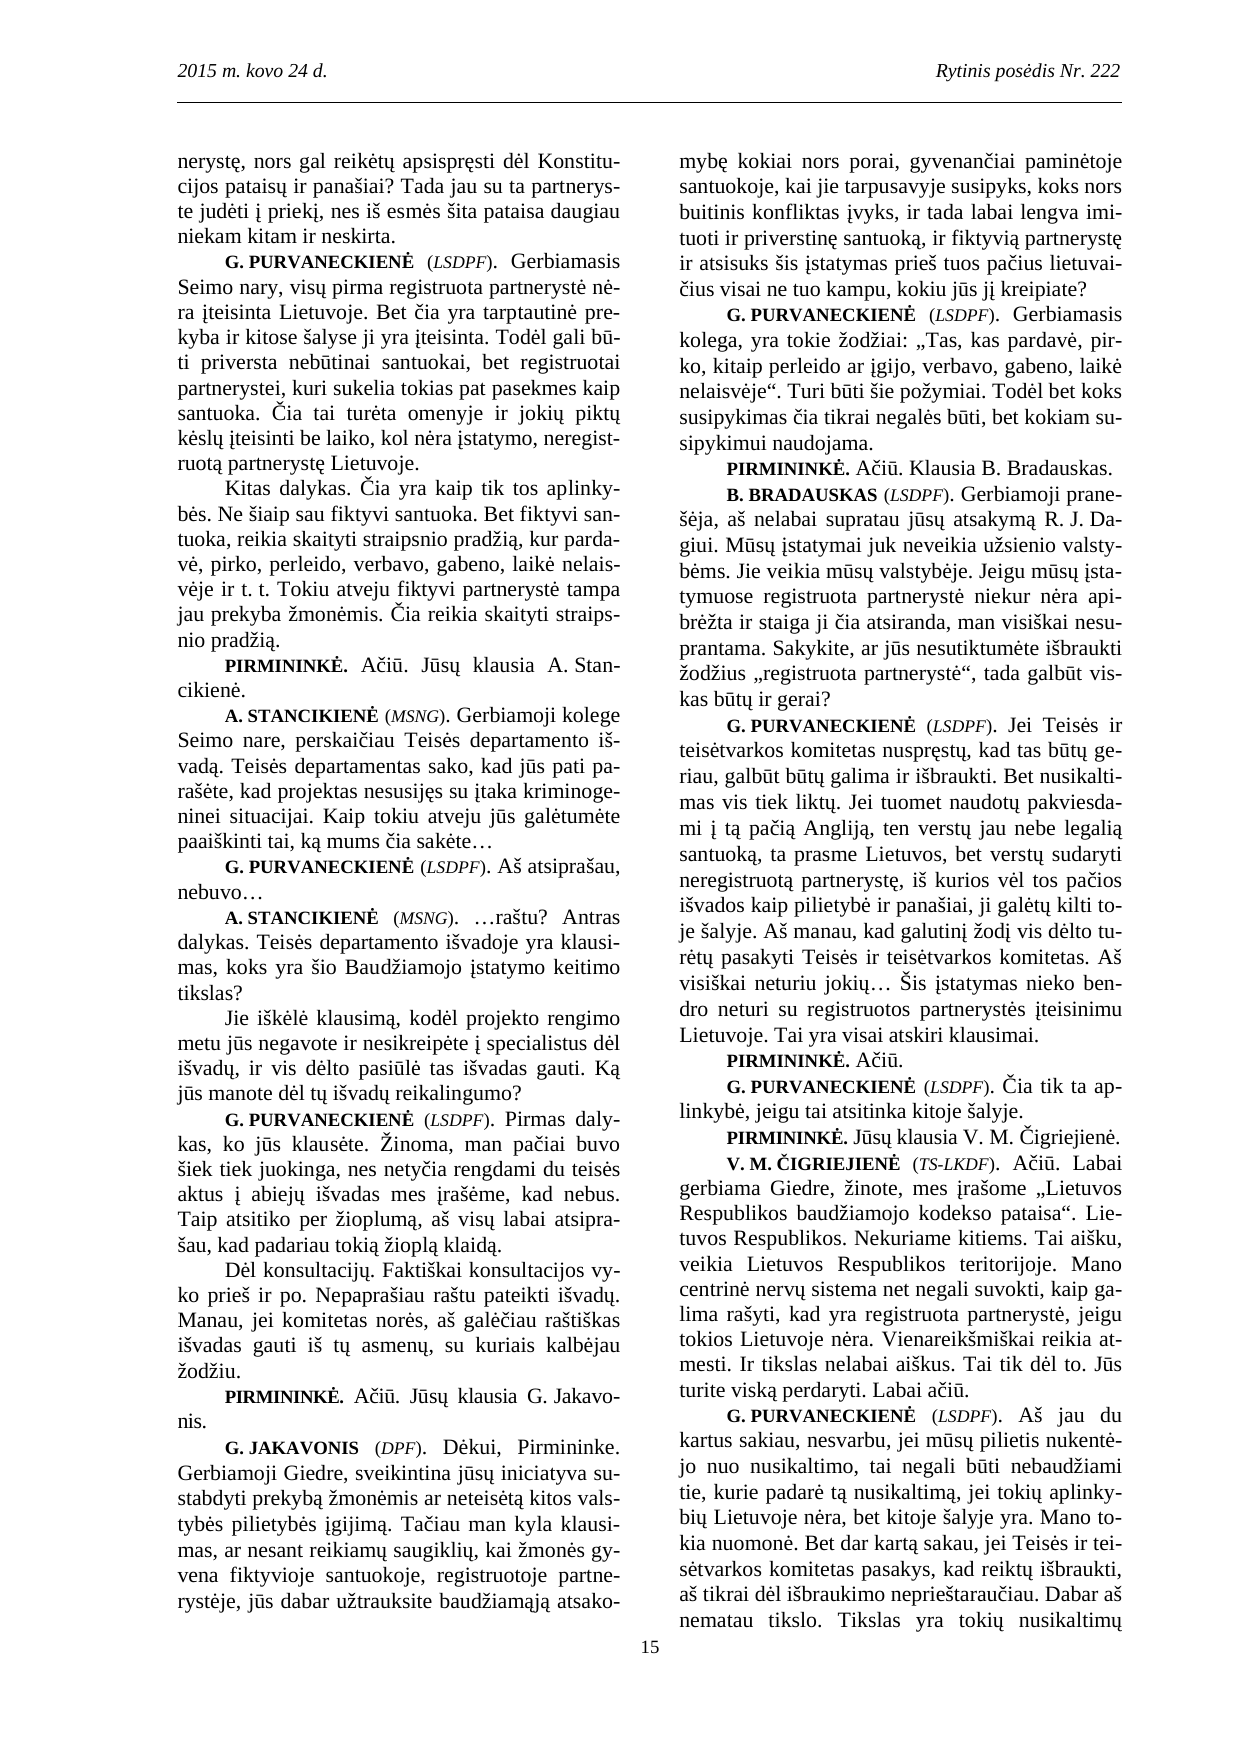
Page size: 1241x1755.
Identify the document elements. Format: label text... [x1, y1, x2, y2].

text G. JAKAVONIS (DPF). Dė­kui, Pir­mi­nin­ke. Ger­bia­mo­ji Gied­re, svei­kin­ti­na jū­sų ini­cia­ty­va su­stab­dy­ti pre­ky­bą žmo­nė­mis ar ne­tei­sė­tą ki­tos vals­ty­bės pi­lie­ty­bės įgi­ji­mą. Ta­čiau man ky­la klau­si­mas, ar ne­sant rei­kia­mų sau­gik­lių, kai žmo­nės gy­ve­na fik­ty­vio­je san­tuo­ko­je, re­gist­ruo­to­je part­ne­rys­tė­je, jūs da­bar už­trauk­si­te bau­džia­mą­ją at­sa­ko­ [177, 1434, 620, 1613]
text PIRMININKĖ. Jū­sų klau­sia V. M. Čig­rie­jie­nė. [679, 1124, 1122, 1150]
text PIRMININKĖ. Ačiū. Jū­sų klau­sia A. Stan­cikie­nė. [177, 652, 620, 702]
text PIRMININKĖ. Ačiū. Jū­sų klau­sia G. Ja­ka­vo­nis. [177, 1383, 620, 1434]
text A. STANCIKIENĖ (MSNG). …raš­tu? Ant­ras da­ly­kas. Tei­sės de­par­ta­men­to iš­va­do­je yra klau­si­mas, koks yra šio Bau­džia­mo­jo įsta­ty­mo kei­ti­mo tiks­las? [177, 904, 620, 1005]
text A. STANCIKIENĖ (MSNG). Ger­bia­mo­ji ko­le­ge Sei­mo na­re, per­skai­čiau Tei­sės de­par­ta­men­to iš­va­dą. Tei­sės de­par­ta­men­tas sa­ko, kad jūs pa­ti pa­ra­šė­te, kad pro­jek­tas ne­su­si­jęs su įta­ka kri­mi­no­ge­ni­nei si­tu­a­ci­jai. Kaip to­kiu at­ve­ju jūs ga­lė­tu­mė­te pa­aiš­kin­ti tai, ką mums čia sa­kė­te… [177, 702, 620, 853]
text G. PURVANECKIENĖ (LSDPF). Ger­bia­ma­sis ko­le­ga, yra to­kie žo­džiai: „Tas, kas par­da­vė, pir­ko, ki­taip per­lei­do ar įgi­jo, ver­ba­vo, ga­be­no, lai­kė ne­lais­vė­je“. Tu­ri bū­ti šie po­žy­miai. To­dėl bet koks su­si­py­ki­mas čia tik­rai ne­ga­lės bū­ti, bet ko­kiam su­si­py­ki­mui nau­do­ja­ma. [679, 301, 1122, 455]
text B. BRADAUSKAS (LSDPF). Ger­bia­mo­ji pra­ne­šė­ja, aš ne­la­bai su­pra­tau jū­sų at­sa­ky­mą R. J. Da­giui. Mū­sų įsta­ty­mai juk ne­vei­kia už­sie­nio vals­ty­bėms. Jie vei­kia mū­sų vals­ty­bė­je. Jei­gu mū­sų įsta­ty­muo­se re­gist­ruo­ta part­ne­rys­tė nie­kur nė­ra api­brėž­ta ir stai­ga ji čia at­si­ran­da, man vi­siš­kai ne­su­pran­ta­ma. Sa­ky­ki­te, ar jūs ne­su­tik­tu­mė­te iš­brauk­ti žo­džius „re­gist­ruo­ta part­ne­rys­tė“, ta­da gal­būt vis­kas bū­tų ir ge­rai? [679, 481, 1122, 711]
text V. M. ČIGRIEJIENĖ (TS-LKDF). Ačiū. La­bai ger­bia­ma Gied­re, ži­no­te, mes įra­šo­me „Lie­tu­vos Res­pub­li­kos bau­džia­mo­jo ko­dek­so pa­tai­sa“. Lie­tu­vos Res­pub­li­kos. Ne­ku­ria­me ki­tiems. Tai aiš­ku, vei­kia Lie­tu­vos Res­pub­li­kos te­ri­to­ri­jo­je. Ma­no cen­tri­nė ner­vų sis­te­ma net ne­ga­li su­vok­ti, kaip ga­li­ma ra­šy­ti, kad yra re­gist­ruo­ta part­ne­rys­tė, jei­gu to­kios Lie­tu­vo­je nė­ra. Vie­na­reikš­miš­kai rei­kia at­mes­ti. Ir tiks­las ne­la­bai aiš­kus. Tai tik dėl to. Jūs tu­ri­te vis­ką per­da­ry­ti. La­bai ačiū. [679, 1150, 1122, 1402]
text G. PURVANECKIENĖ (LSDPF). Jei Tei­sės ir tei­sėt­var­kos ko­mi­te­tas nu­spręs­tų, kad tas bū­tų ge­riau, gal­būt bū­tų ga­li­ma ir iš­brauk­ti. Bet nu­si­kal­ti­mas vis tiek lik­tų. Jei tuo­met nau­do­tų pa­kvies­da­mi į tą pa­čią An­gli­ją, ten vers­tų jau ne­be le­ga­lią san­tuo­ką, ta pras­me Lie­tu­vos, bet vers­tų su­da­ry­ti ne­re­gist­ruo­tą part­ne­rys­tę, iš ku­rios vėl tos pa­čios iš­va­dos kaip pi­lie­ty­bė ir pa­na­šiai, ji ga­lė­tų kil­ti to­je ša­ly­je. Aš ma­nau, kad ga­lu­ti­nį žo­dį vis dėl­to tu­rė­tų pa­sa­ky­ti Tei­sės ir tei­sėt­var­kos ko­mi­te­tas. Aš vi­siš­kai ne­tu­riu jo­kių… Šis įsta­ty­mas nie­ko ben­dro ne­tu­ri su re­gist­ruo­tos part­ne­rys­tės įtei­si­ni­mu Lie­tu­vo­je. Tai yra vi­sai at­ski­ri klau­si­mai. [679, 711, 1122, 1047]
text G. PURVANECKIENĖ (LSDPF). Aš jau du kar­tus sa­kiau, ne­svar­bu, jei mū­sų pi­lie­tis nu­ken­tė­jo nuo nu­si­kal­ti­mo, tai ne­ga­li bū­ti ne­bau­džia­mi tie, ku­rie pa­da­rė tą nu­si­kal­ti­mą, jei to­kių ap­lin­ky­bių Lie­tu­vo­je nė­ra, bet ki­to­je ša­ly­je yra. Ma­no to­kia nuo­mo­nė. Bet dar kar­tą sa­kau, jei Tei­sės ir tei­sėt­var­kos ko­mi­te­tas pa­sa­kys, kad reik­tų iš­brauk­ti, aš tik­rai dėl iš­brau­ki­mo ne­pri­eš­ta­rau­čiau. Da­bar aš ne­ma­tau tiks­lo. Tiks­las yra to­kių nu­si­kal­ti­mų [679, 1402, 1122, 1632]
text my­bę ko­kiai nors po­rai, gy­ve­nan­čiai pa­mi­nė­to­je san­tuo­ko­je, kai jie tar­pu­sa­vy­je su­si­pyks, koks nors bui­ti­nis kon­flik­tas įvyks, ir ta­da la­bai leng­va imi­tuo­ti ir pri­vers­ti­nę san­tuo­ką, ir fik­ty­vią part­ne­rys­tę ir at­si­suks šis įsta­ty­mas prieš tuos pa­čius lie­tu­vai­čius vi­sai ne tuo kam­pu, ko­kiu jūs jį krei­pia­te? [679, 148, 1122, 301]
text PIRMININKĖ. Ačiū. Klau­sia B. Bra­daus­kas. [679, 455, 1122, 481]
text Jie iš­kė­lė klau­si­mą, ko­dėl pro­jek­to ren­gi­mo me­tu jūs ne­ga­vo­te ir ne­si­krei­pė­te į spe­cia­lis­tus dėl iš­va­dų, ir vis dėl­to pa­siū­lė tas iš­va­das gau­ti. Ką jūs ma­no­te dėl tų iš­va­dų rei­ka­lin­gu­mo? [177, 1005, 620, 1106]
text G. PURVANECKIENĖ (LSDPF). Aš at­si­pra­šau, ne­bu­vo… [177, 853, 620, 904]
text G. PURVANECKIENĖ (LSDPF). Pir­mas da­ly­kas, ko jūs klau­sė­te. Ži­no­ma, man pa­čiai bu­vo šiek tiek juo­kin­ga, nes ne­ty­čia reng­da­mi du tei­sės ak­tus į abie­jų iš­va­das mes įra­šė­me, kad ne­bus. Taip at­si­ti­ko per žiop­lu­mą, aš vi­sų la­bai at­si­pra­šau, kad pa­da­riau to­kią žiop­lą klai­dą. [177, 1106, 620, 1257]
text G. PURVANECKIENĖ (LSDPF). Ger­bia­ma­sis Sei­mo na­ry, vi­sų pir­ma re­gist­ruo­ta part­ne­rys­tė nė­ra įtei­sin­ta Lie­tu­vo­je. Bet čia yra tarp­tau­ti­nė pre­ky­ba ir ki­to­se ša­ly­se ji yra įtei­sin­ta. To­dėl ga­li bū­ti pri­vers­ta ne­bū­ti­nai san­tuo­kai, bet re­gist­ruo­tai part­ne­rys­tei, ku­ri su­ke­lia to­kias pat pa­sek­mes kaip san­tuo­ka. Čia tai tu­rė­ta ome­ny­je ir jo­kių pik­tų kės­lų įtei­sin­ti be lai­ko, kol nė­ra įsta­ty­mo, ne­re­gist­ruo­tą part­ne­rys­tę Lie­tu­vo­je. [177, 248, 620, 475]
text Ki­tas da­ly­kas. Čia yra kaip tik tos ap­lin­ky­bės. Ne šiaip sau fik­ty­vi san­tuo­ka. Bet fik­ty­vi san­tuo­ka, rei­kia skai­ty­ti straips­nio pra­džią, kur par­da­vė, pir­ko, per­lei­do, ver­ba­vo, ga­be­no, lai­kė ne­lais­vė­je ir t. t. To­kiu at­ve­ju fik­ty­vi part­ne­rys­tė tam­pa jau pre­ky­ba žmo­nė­mis. Čia rei­kia skai­ty­ti straips­nio pra­džią. [177, 475, 620, 652]
text Dėl kon­sul­ta­ci­jų. Fak­tiš­kai kon­sul­ta­ci­jos vy­ko prieš ir po. Ne­pa­pra­šiau raš­tu pa­teik­ti iš­va­dų. Ma­nau, jei ko­mi­te­tas no­rės, aš ga­lė­čiau raš­tiš­kas iš­va­das gau­ti iš tų as­me­nų, su ku­riais kal­bė­jau žodžiu. [177, 1257, 620, 1383]
text ne­rys­tę, nors gal rei­kė­tų ap­si­spręs­ti dėl Kon­sti­tu­ci­jos pa­tai­sų ir pa­na­šiai? Ta­da jau su ta part­ne­rys­te ju­dė­ti į prie­kį, nes iš es­mės ši­ta pa­tai­sa dau­giau nie­kam ki­tam ir ne­skir­ta. [177, 148, 620, 248]
text G. PURVANECKIENĖ (LSDPF). Čia tik ta ap­lin­ky­bė, jei­gu tai at­si­tin­ka ki­to­je ša­ly­je. [679, 1073, 1122, 1124]
text PIRMININKĖ. Ačiū. [679, 1047, 1122, 1073]
